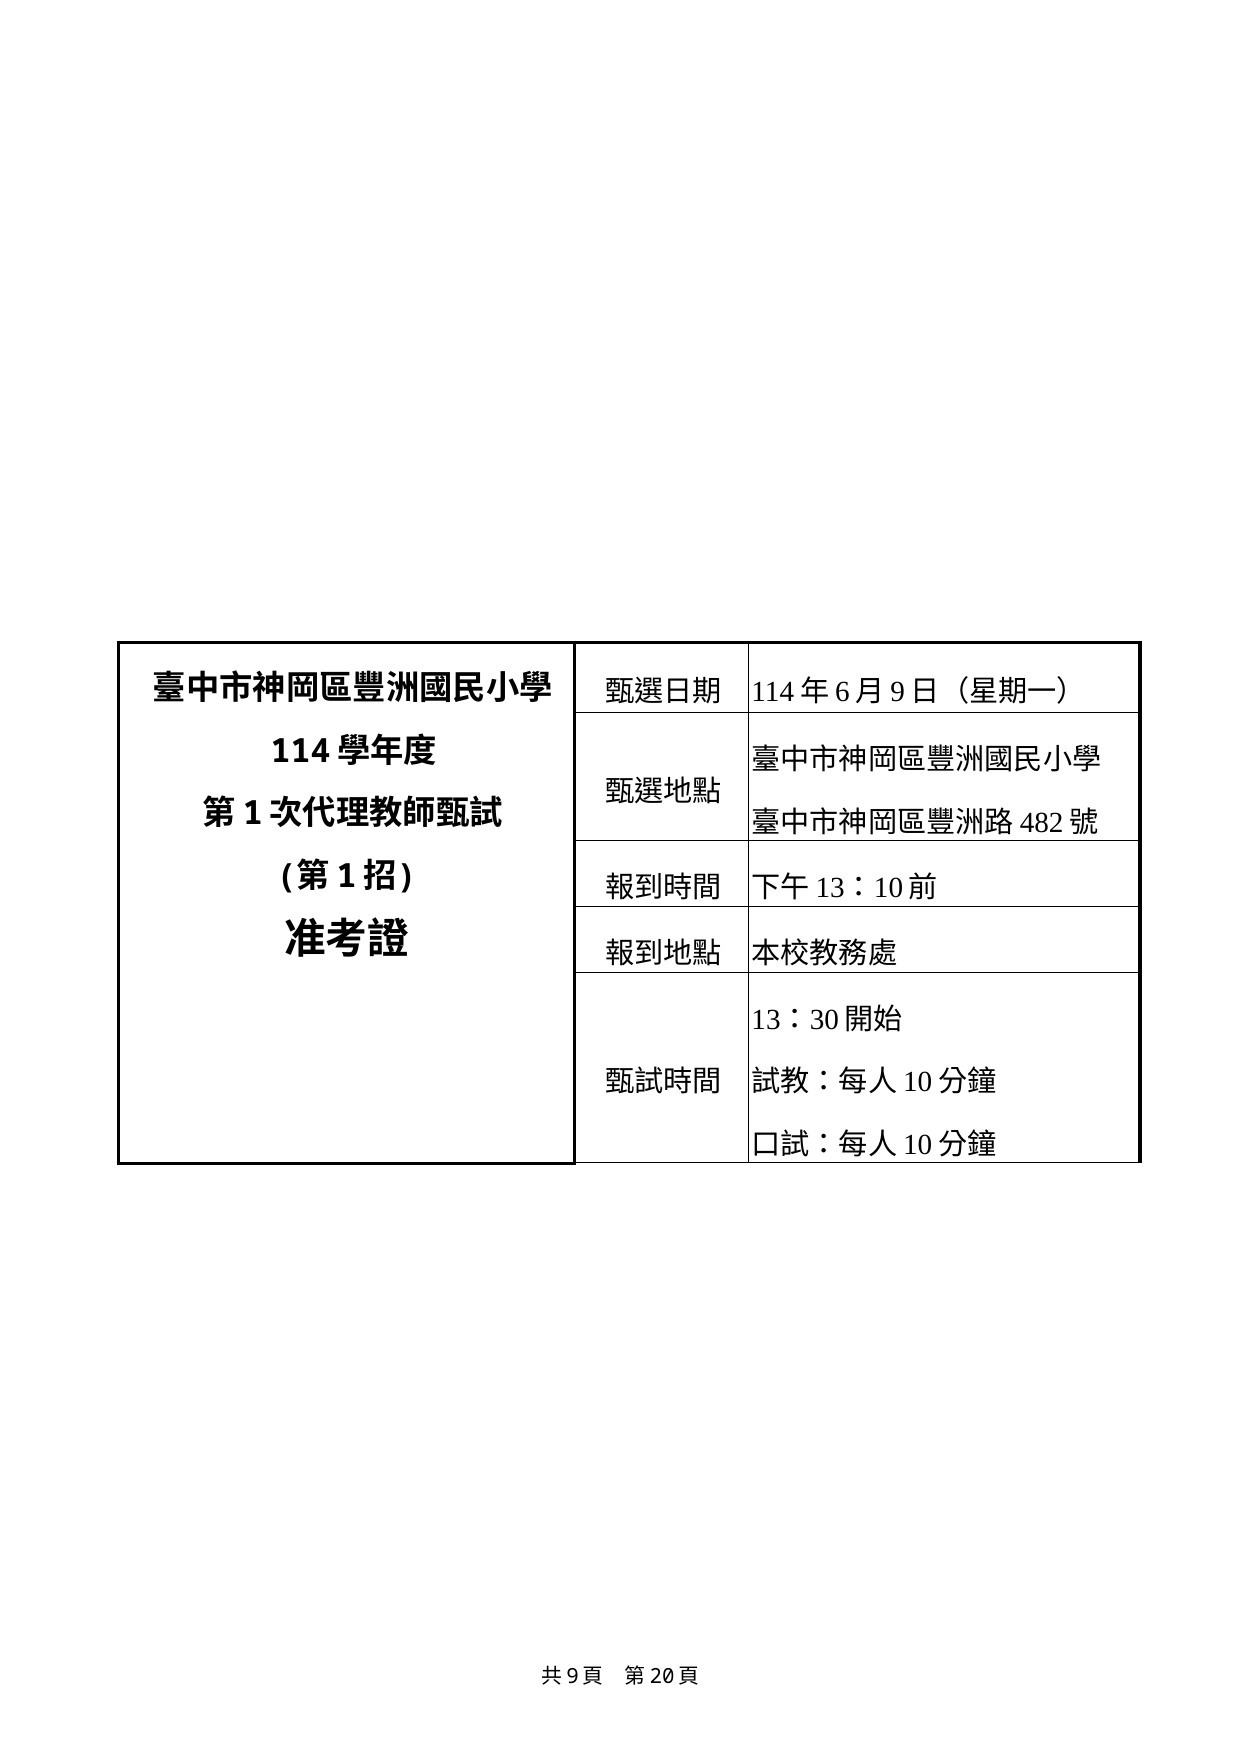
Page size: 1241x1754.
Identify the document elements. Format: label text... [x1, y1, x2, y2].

table_cell 甄選地點 [576, 713, 748, 840]
table_cell 報到時間 [576, 841, 748, 906]
table_cell 報到地點 [576, 907, 748, 972]
table_cell 臺中市神岡區豐洲國民小學 臺中市神岡區豐洲路482號 [749, 713, 1138, 840]
table_header 甄選日期 [576, 644, 748, 712]
table_cell 本校教務處 [749, 907, 1138, 972]
table_header 114年6月9日（星期一） [749, 644, 1138, 712]
table_header 臺中市神岡區豐洲國民小學114學年度 第1次代理教師甄試 (第1招) 准考證 [120, 644, 573, 1162]
table_cell 下午13：10前 [749, 841, 1138, 906]
table_cell 13：30開始 試教：每人10分鐘 口試：每人10分鐘 [749, 973, 1138, 1162]
table_cell 甄試時間 [576, 973, 748, 1162]
